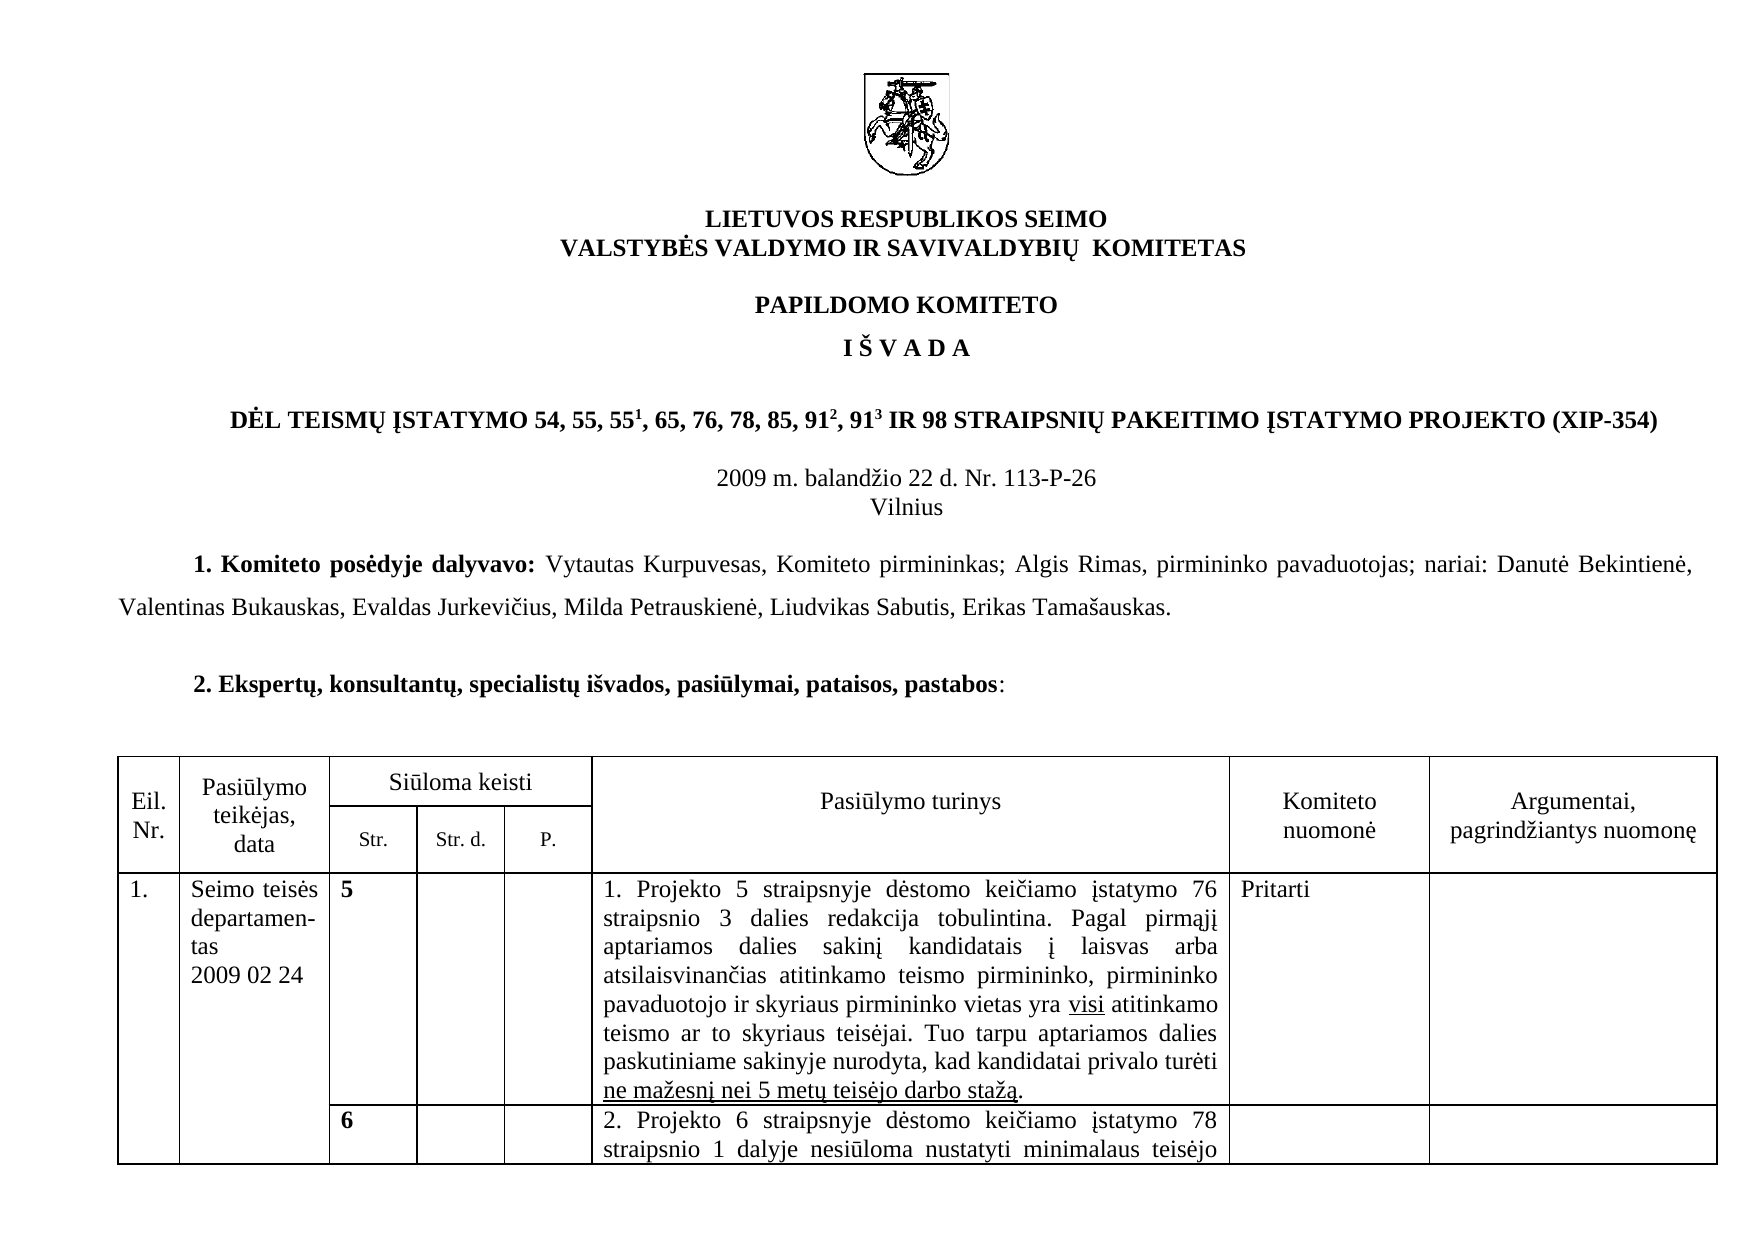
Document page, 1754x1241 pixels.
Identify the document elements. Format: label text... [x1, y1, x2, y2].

text Vilnius [118, 492, 1694, 520]
table_cell P. [505, 807, 591, 872]
table_cell [1230, 1106, 1429, 1163]
subtitle PAPILDOMO KOMITETO [118, 290, 1694, 319]
table_header Komiteto nuomonė [1230, 757, 1429, 872]
table_header Pasiūlymo turinys [593, 757, 1229, 872]
table_header Eil. Nr. [119, 757, 179, 872]
text LIETUVOS RESPUBLIKOS SEIMO [118, 204, 1694, 233]
table_cell Seimo teisės departamen-tas 2009 02 24 [180, 874, 329, 1163]
table_cell [505, 1106, 591, 1163]
table_cell [418, 1106, 504, 1163]
table_cell Str. [330, 807, 416, 872]
table_cell 1. [119, 874, 179, 1163]
table_cell 5 [330, 874, 416, 1104]
table_header Pasiūlymo teikėjas, data [180, 757, 329, 872]
table_cell Str. d. [418, 807, 504, 872]
table_cell [1430, 874, 1716, 1104]
table_cell 1. Projekto 5 straipsnyje dėstomo keičiamo įstatymo 76 straipsnio 3 dalies redakcija tobulintina. Pagal pirmąjį aptariamos dalies sakinį kandidatais į laisvas arba atsilaisvinančias atitinkamo teismo pirmininko, pirmininko pavaduotojo ir skyriaus pirmininko vietas yra visi atitinkamo teismo ar to skyriaus teisėjai. Tuo tarpu aptariamos dalies paskutiniame sakinyje nurodyta, kad kandidatai privalo turėti ne mažesnį nei 5 metų teisėjo darbo stažą. [593, 874, 1229, 1104]
text 2. Ekspertų, konsultantų, specialistų išvados, pasiūlymai, pataisos, pastabos: [118, 669, 1694, 698]
text 2009 m. balandžio 22 d. Nr. 113-P-26 [118, 463, 1694, 492]
table_cell [505, 874, 591, 1104]
table_header Argumentai, pagrindžiantys nuomonę [1430, 757, 1716, 872]
table_cell 6 [330, 1106, 416, 1163]
table_header Siūloma keisti [330, 757, 591, 805]
table_cell [418, 874, 504, 1104]
table_cell [1430, 1106, 1716, 1163]
table_cell 2. Projekto 6 straipsnyje dėstomo keičiamo įstatymo 78 straipsnio 1 dalyje nesiūloma nustatyti minimalaus teisėjo [593, 1106, 1229, 1163]
text VALSTYBĖS VALDYMO IR SAVIVALDYBIŲ komitetas [118, 233, 1694, 262]
subtitle 1. Komiteto posėdyje dalyvavo: Vytautas Kurpuvesas, Komiteto pirmininkas; Algis Rimas, pirmininko pavaduotojas; nariai: Danutė Bekintienė, Valentinas Bukauskas, Evaldas Jurkevičius, Milda Petrauskienė, Liudvikas Sabutis, Erikas Tamašauskas. [118, 549, 1694, 621]
subtitle I Š V A D A [118, 333, 1694, 362]
text DĖL TEISMŲ ĮSTATYMO 54, 55, 551, 65, 76, 78, 85, 912, 913 IR 98 STRAIPSNIŲ PAKEITIMO ĮSTATYMO PROJEKTO (XIP-354) [118, 405, 1694, 434]
table_cell Pritarti [1230, 874, 1429, 1104]
